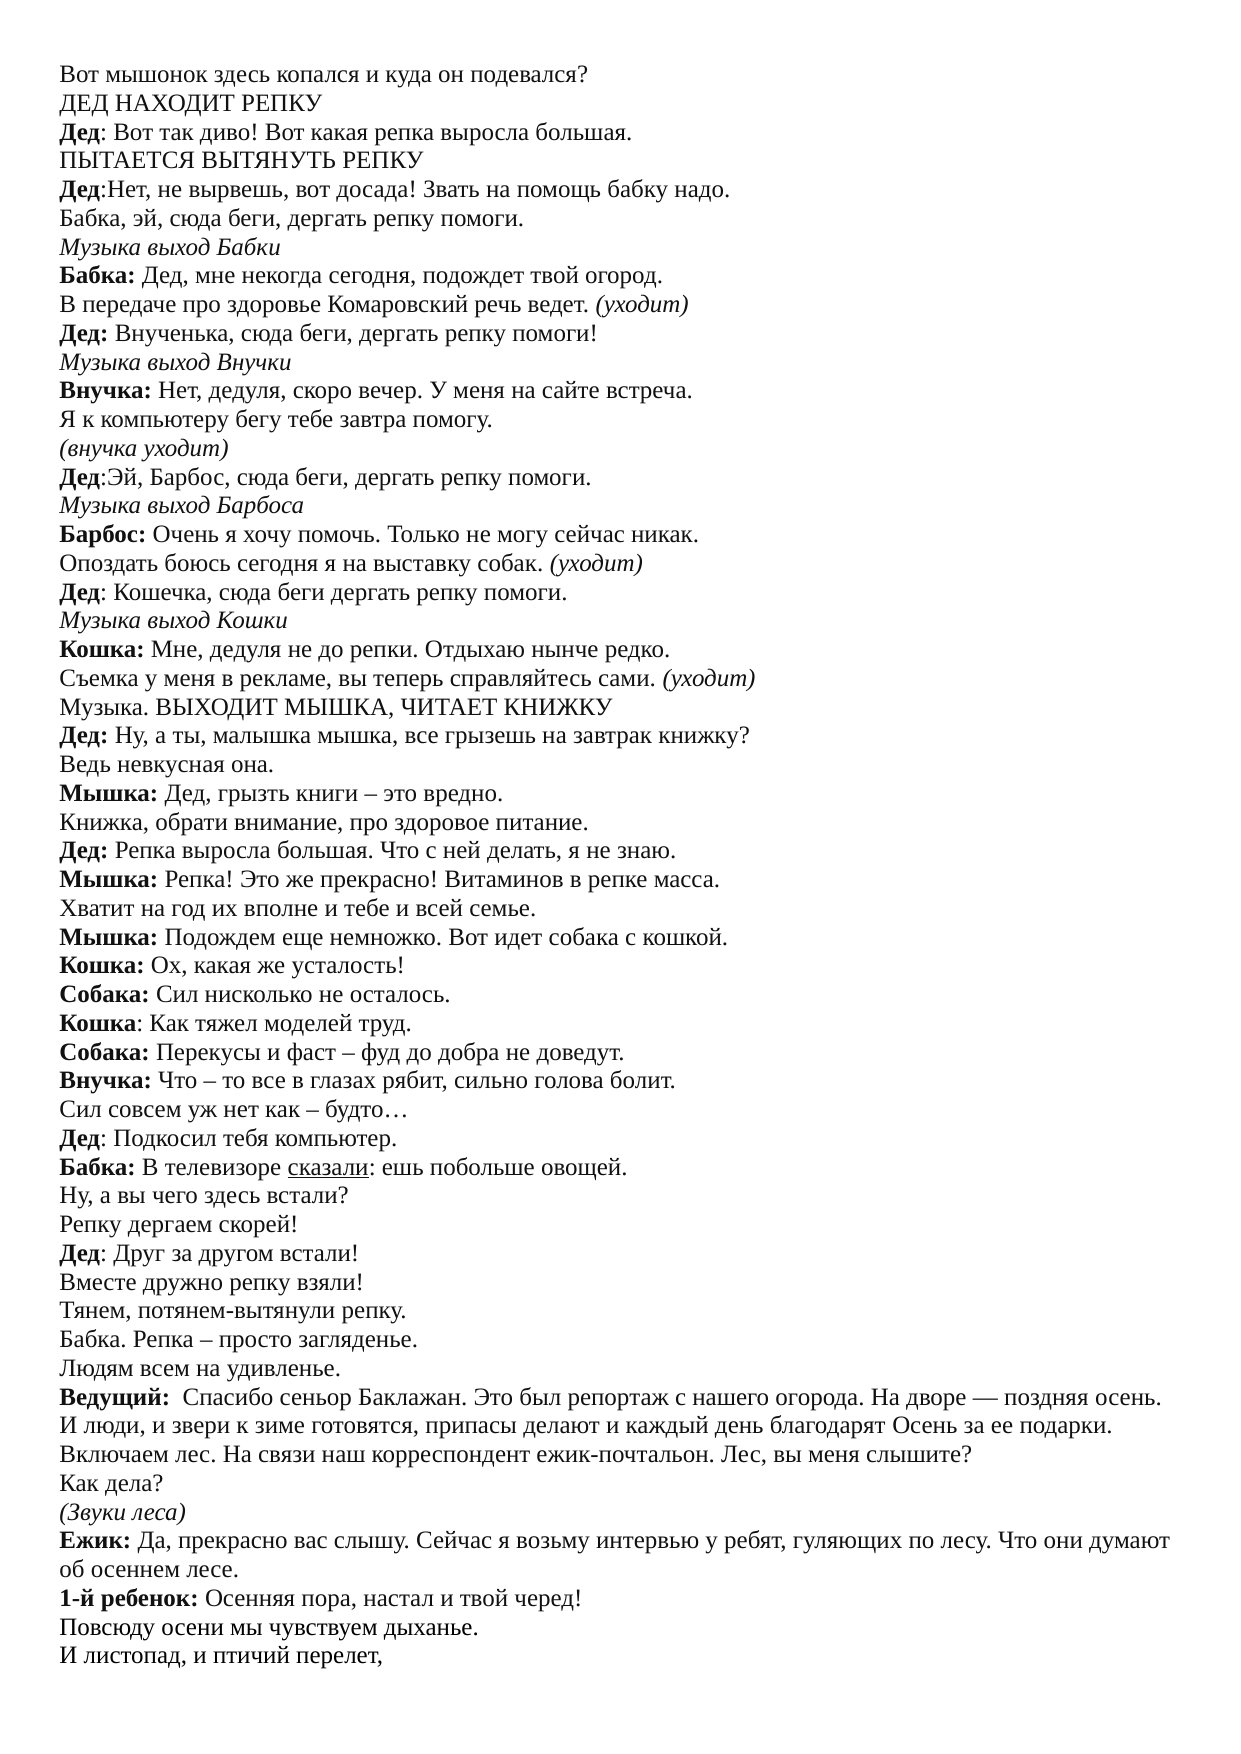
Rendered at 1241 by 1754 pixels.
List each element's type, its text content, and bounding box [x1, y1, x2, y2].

text Собака: Сил нисколько не осталось. [59, 979, 1181, 1008]
text Кошка: Как тяжел моделей труд. [59, 1008, 1181, 1037]
text Бабка: Дед, мне некогда сегодня, подождет твой огород. [59, 260, 1181, 289]
text Включаем лес. На связи наш корреспондент ежик-почтальон. Лес, вы меня слышите? [59, 1439, 1181, 1468]
text Музыка выход Бабки [59, 232, 1181, 260]
text Дед: Друг за другом встали! [59, 1238, 1181, 1267]
text Кошка: Ох, какая же усталость! [59, 950, 1181, 979]
text Вместе дружно репку взяли! [59, 1267, 1181, 1295]
text (внучка уходит) [59, 433, 1181, 462]
text 1-й ребенок: Осенняя пора, настал и твой черед! [59, 1583, 1181, 1612]
text Дед:Нет, не вырвешь, вот досада! Звать на помощь бабку надо. [59, 174, 1181, 203]
text Музыка выход Барбоса [59, 490, 1181, 519]
text Дед: Вот так диво! Вот какая репка выросла большая. [59, 117, 1181, 145]
text Хватит на год их вполне и тебе и всей семье. [59, 893, 1181, 922]
text Сил совсем уж нет как – будто… [59, 1094, 1181, 1123]
text Я к компьютеру бегу тебе завтра помогу. [59, 404, 1181, 433]
text Музыка выход Кошки [59, 605, 1181, 634]
text Повсюду осени мы чувствуем дыханье. [59, 1612, 1181, 1640]
text Барбос: Очень я хочу помочь. Только не могу сейчас никак. [59, 519, 1181, 548]
text Мышка: Дед, грызть книги – это вредно. [59, 778, 1181, 807]
text Людям всем на удивленье. [59, 1353, 1181, 1382]
text Музыка. ВЫХОДИТ МЫШКА, ЧИТАЕТ КНИЖКУ [59, 692, 1181, 720]
text Дед:Эй, Барбос, сюда беги, дергать репку помоги. [59, 462, 1181, 490]
text Музыка выход Внучки [59, 347, 1181, 375]
text ПЫТАЕТСЯ ВЫТЯНУТЬ РЕПКУ [59, 145, 1181, 174]
text Книжка, обрати внимание, про здоровое питание. [59, 807, 1181, 835]
text И листопад, и птичий перелет, [59, 1640, 1181, 1669]
text Мышка: Репка! Это же прекрасно! Витаминов в репке масса. [59, 864, 1181, 893]
text Дед: Подкосил тебя компьютер. [59, 1123, 1181, 1152]
text В передаче про здоровье Комаровский речь ведет. (уходит) [59, 289, 1181, 318]
text Ежик: Да, прекрасно вас слышу. Сейчас я возьму интервью у ребят, гуляющих по лесу. Что они думают об осеннем лесе. [59, 1525, 1181, 1583]
text Вот мышонок здесь копался и куда он подевался? [59, 59, 1181, 88]
text Мышка: Подождем еще немножко. Вот идет собака с кошкой. [59, 922, 1181, 950]
text Ведущий: Спасибо сеньор Баклажан. Это был репортаж с нашего огорода. На дворе — поздняя осень. И люди, и звери к зиме готовятся, припасы делают и каждый день благодарят Осень за ее подарки. [59, 1382, 1181, 1439]
text Дед: Репка выросла большая. Что с ней делать, я не знаю. [59, 835, 1181, 864]
text Бабка, эй, сюда беги, дергать репку помоги. [59, 203, 1181, 232]
text Внучка: Что – то все в глазах рябит, сильно голова болит. [59, 1065, 1181, 1094]
text ДЕД НАХОДИТ РЕПКУ [59, 88, 1181, 117]
text Репку дергаем скорей! [59, 1209, 1181, 1238]
text Внучка: Нет, дедуля, скоро вечер. У меня на сайте встреча. [59, 375, 1181, 404]
text Как дела? [59, 1468, 1181, 1497]
text Бабка: В телевизоре сказали: ешь побольше овощей. [59, 1152, 1181, 1180]
text (Звуки леса) [59, 1497, 1181, 1525]
text Дед: Ну, а ты, малышка мышка, все грызешь на завтрак книжку? [59, 720, 1181, 749]
text Опоздать боюсь сегодня я на выставку собак. (уходит) [59, 548, 1181, 577]
text Ну, а вы чего здесь встали? [59, 1180, 1181, 1209]
text Дед: Внученька, сюда беги, дергать репку помоги! [59, 318, 1181, 347]
text Кошка: Мне, дедуля не до репки. Отдыхаю нынче редко. [59, 634, 1181, 663]
text Съемка у меня в рекламе, вы теперь справляйтесь сами. (уходит) [59, 663, 1181, 692]
text Тянем, потянем-вытянули репку. [59, 1295, 1181, 1324]
text Дед: Кошечка, сюда беги дергать репку помоги. [59, 577, 1181, 605]
text Собака: Перекусы и фаст – фуд до добра не доведут. [59, 1037, 1181, 1065]
text Бабка. Репка – просто загляденье. [59, 1324, 1181, 1353]
text Ведь невкусная она. [59, 749, 1181, 778]
